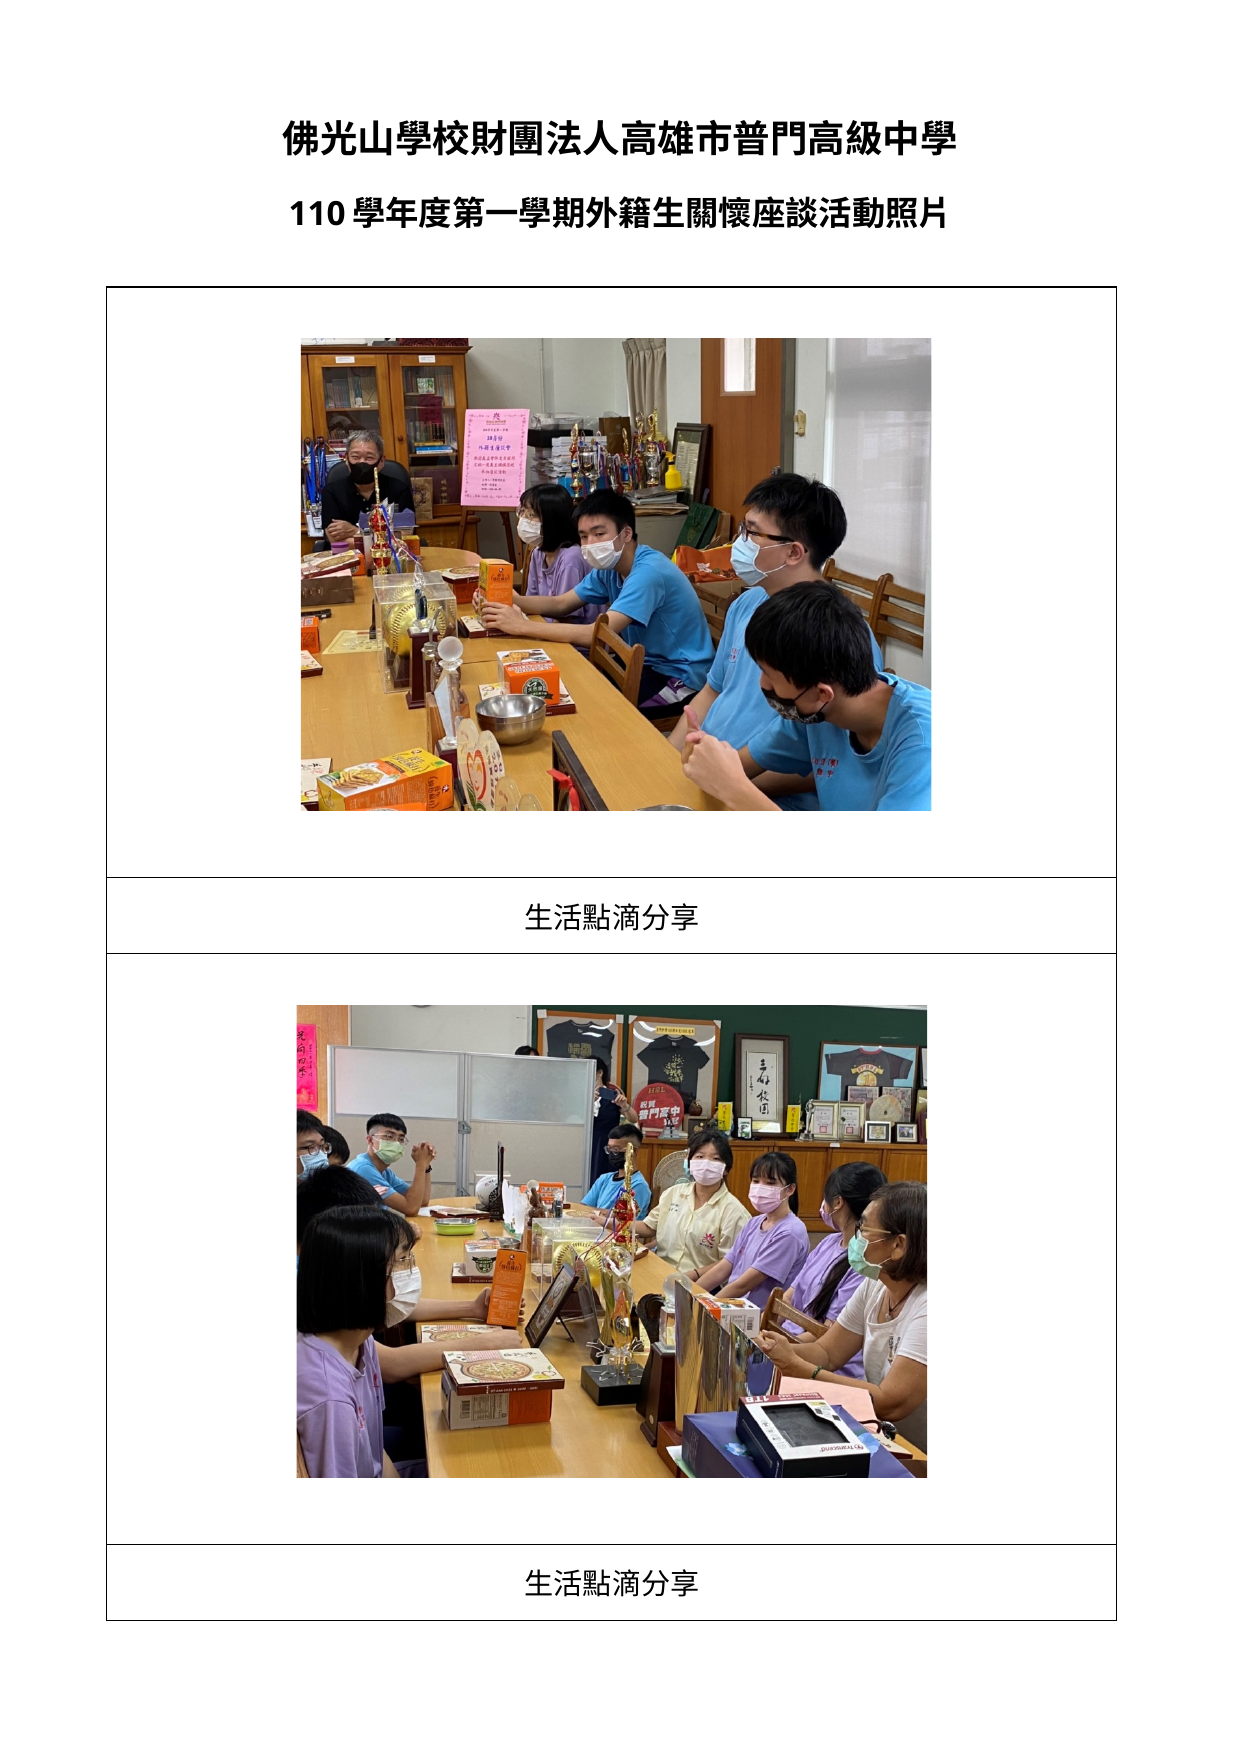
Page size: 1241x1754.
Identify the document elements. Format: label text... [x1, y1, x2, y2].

text 佛光山學校財團法人高雄市普門高級中學 [118, 99, 1122, 174]
text 110學年度第一學期外籍生關懷座談活動照片 [118, 174, 1122, 249]
table_header [107, 288, 1116, 877]
picture [296, 1005, 928, 1478]
picture [300, 338, 932, 811]
table_cell 生活點滴分享 [107, 878, 1116, 953]
table_cell [107, 954, 1116, 1543]
table_cell 生活點滴分享 [107, 1545, 1116, 1619]
